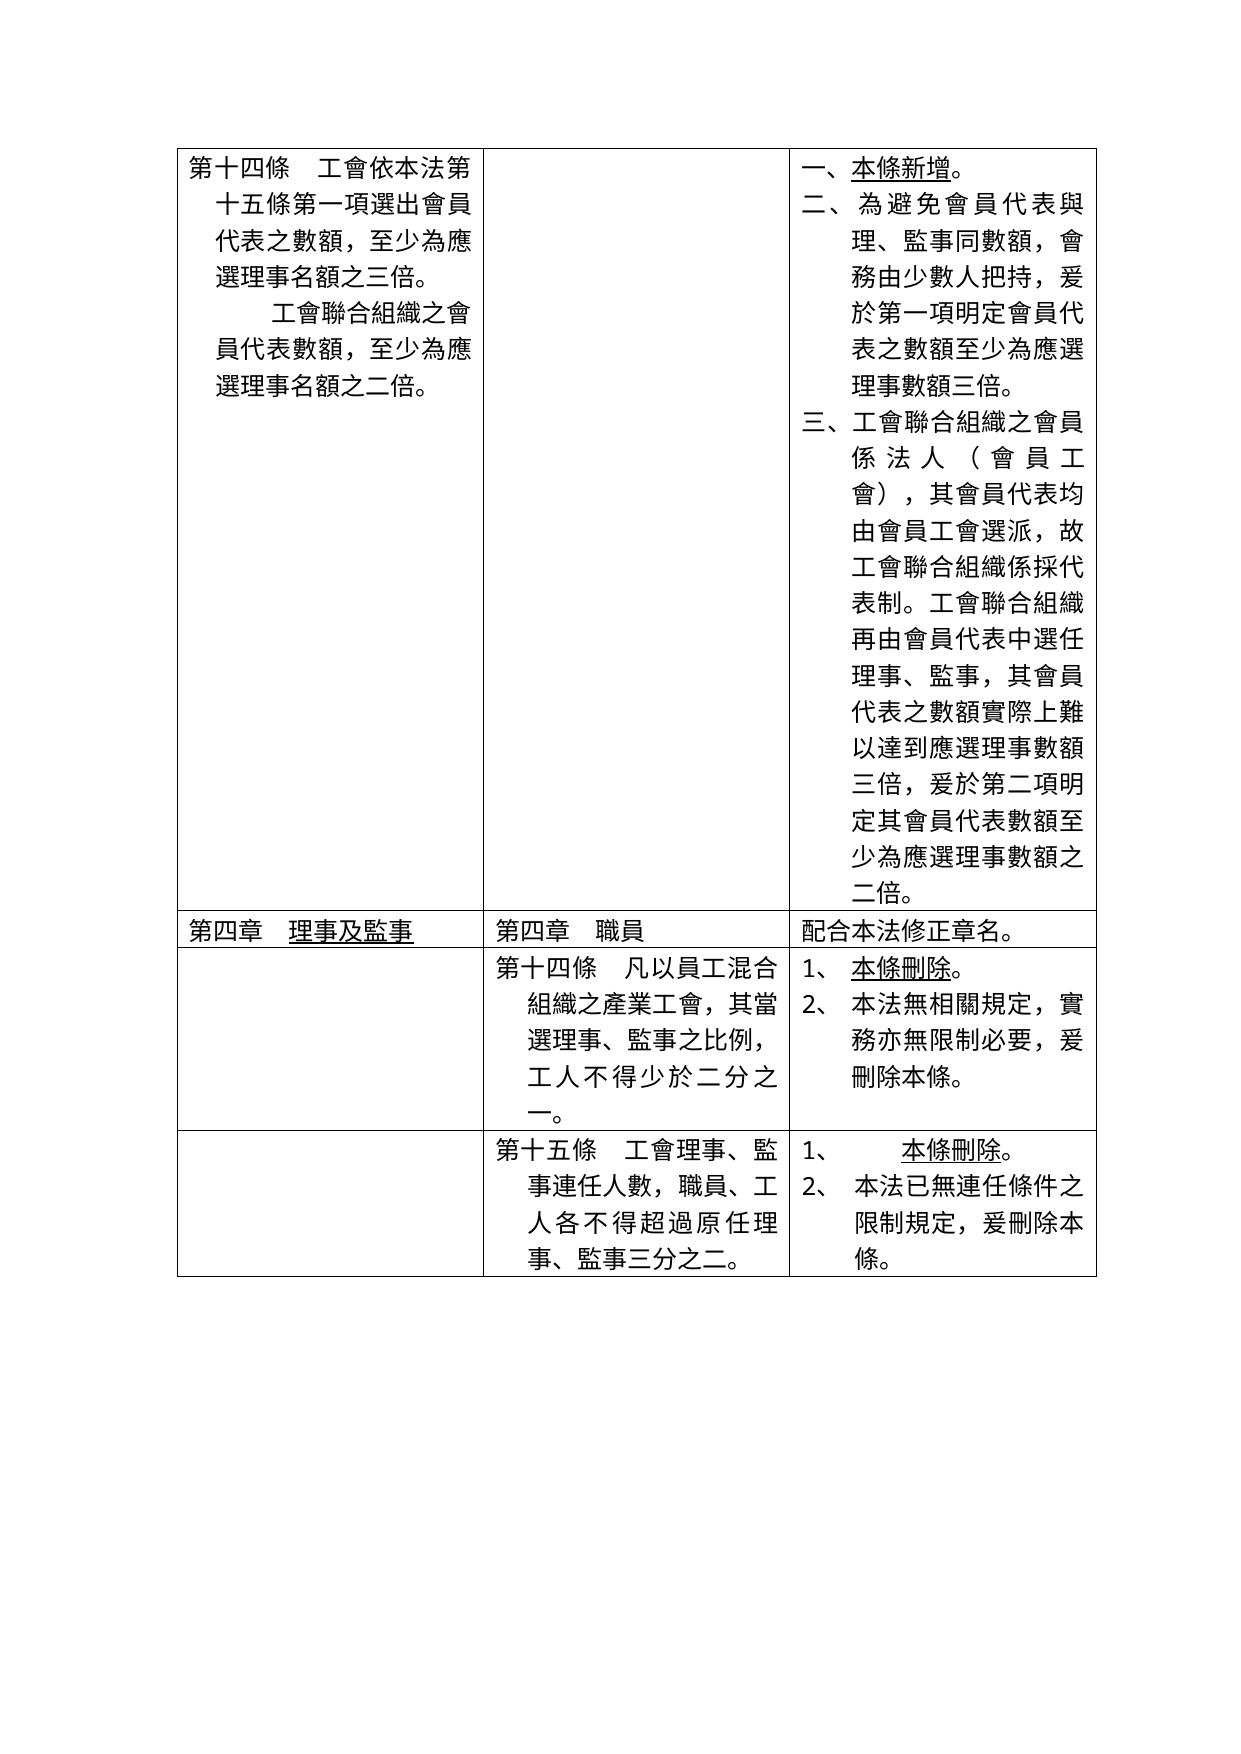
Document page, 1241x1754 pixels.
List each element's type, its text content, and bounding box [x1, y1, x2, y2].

table_cell 本條刪除。 本法無相關規定，實務亦無限制必要，爰刪除本條。 [790, 948, 1096, 1129]
table_cell 第十四條 工會依本法第十五條第一項選出會員代表之數額，至少為應選理事名額之三倍。 工會聯合組織之會員代表數額，至少為應選理事名額之二倍。 [178, 149, 483, 910]
table_cell 第四章 職員 [484, 911, 789, 947]
table_cell 第十四條 凡以員工混合組織之產業工會，其當選理事、監事之比例，工人不得少於二分之一。 [484, 948, 789, 1129]
table_cell 本條刪除。 本法已無連任條件之限制規定，爰刪除本條。 [790, 1131, 1096, 1276]
table_cell [178, 1131, 483, 1276]
table_cell [484, 149, 789, 910]
table_cell [178, 948, 483, 1129]
table_cell 一、本條新增。 二、為避免會員代表與理、監事同數額，會務由少數人把持，爰於第一項明定會員代表之數額至少為應選理事數額三倍。 三、工會聯合組織之會員係法人（會員工會），其會員代表均由會員工會選派，故工會聯合組織係採代表制。工會聯合組織再由會員代表中選任理事、監事，其會員代表之數額實際上難以達到應選理事數額三倍，爰於第二項明定其會員代表數額至少為應選理事數額之二倍。 [790, 149, 1096, 910]
table_cell 第四章 理事及監事 [178, 911, 483, 947]
table_cell 配合本法修正章名。 [790, 911, 1096, 947]
table_cell 第十五條 工會理事、監事連任人數，職員、工人各不得超過原任理事、監事三分之二。 [484, 1131, 789, 1276]
